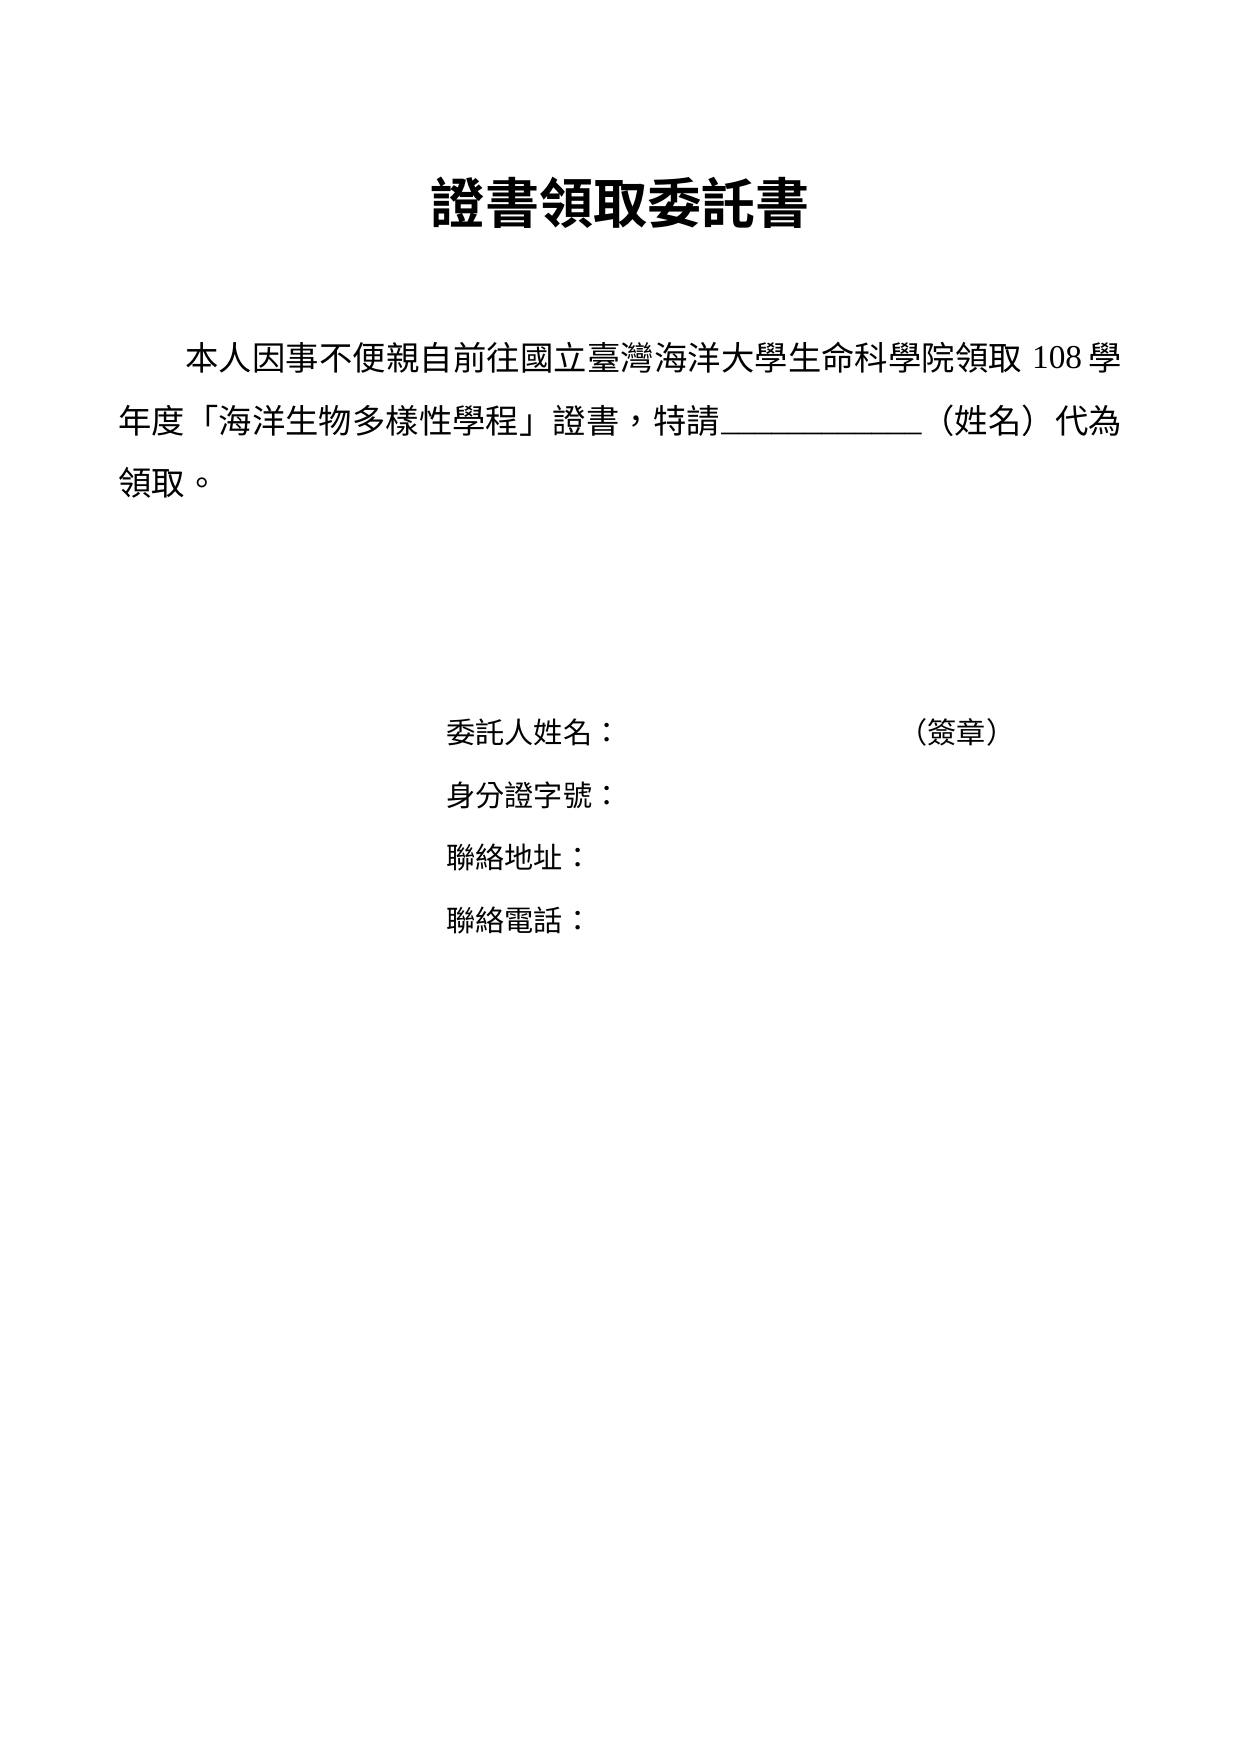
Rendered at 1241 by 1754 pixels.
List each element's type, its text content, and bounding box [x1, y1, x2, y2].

text 證書領取委託書 [118, 127, 1122, 252]
text 聯絡地址： [118, 814, 1122, 877]
text 本人因事不便親自前往國立臺灣海洋大學生命科學院領取108學年度「海洋生物多樣性學程」證書，特請____________（姓名）代為領取。 [118, 314, 1122, 502]
text 委託人姓名： （簽章） [118, 689, 1122, 752]
text 聯絡電話： [118, 877, 1122, 939]
text 身分證字號： [118, 752, 1122, 814]
